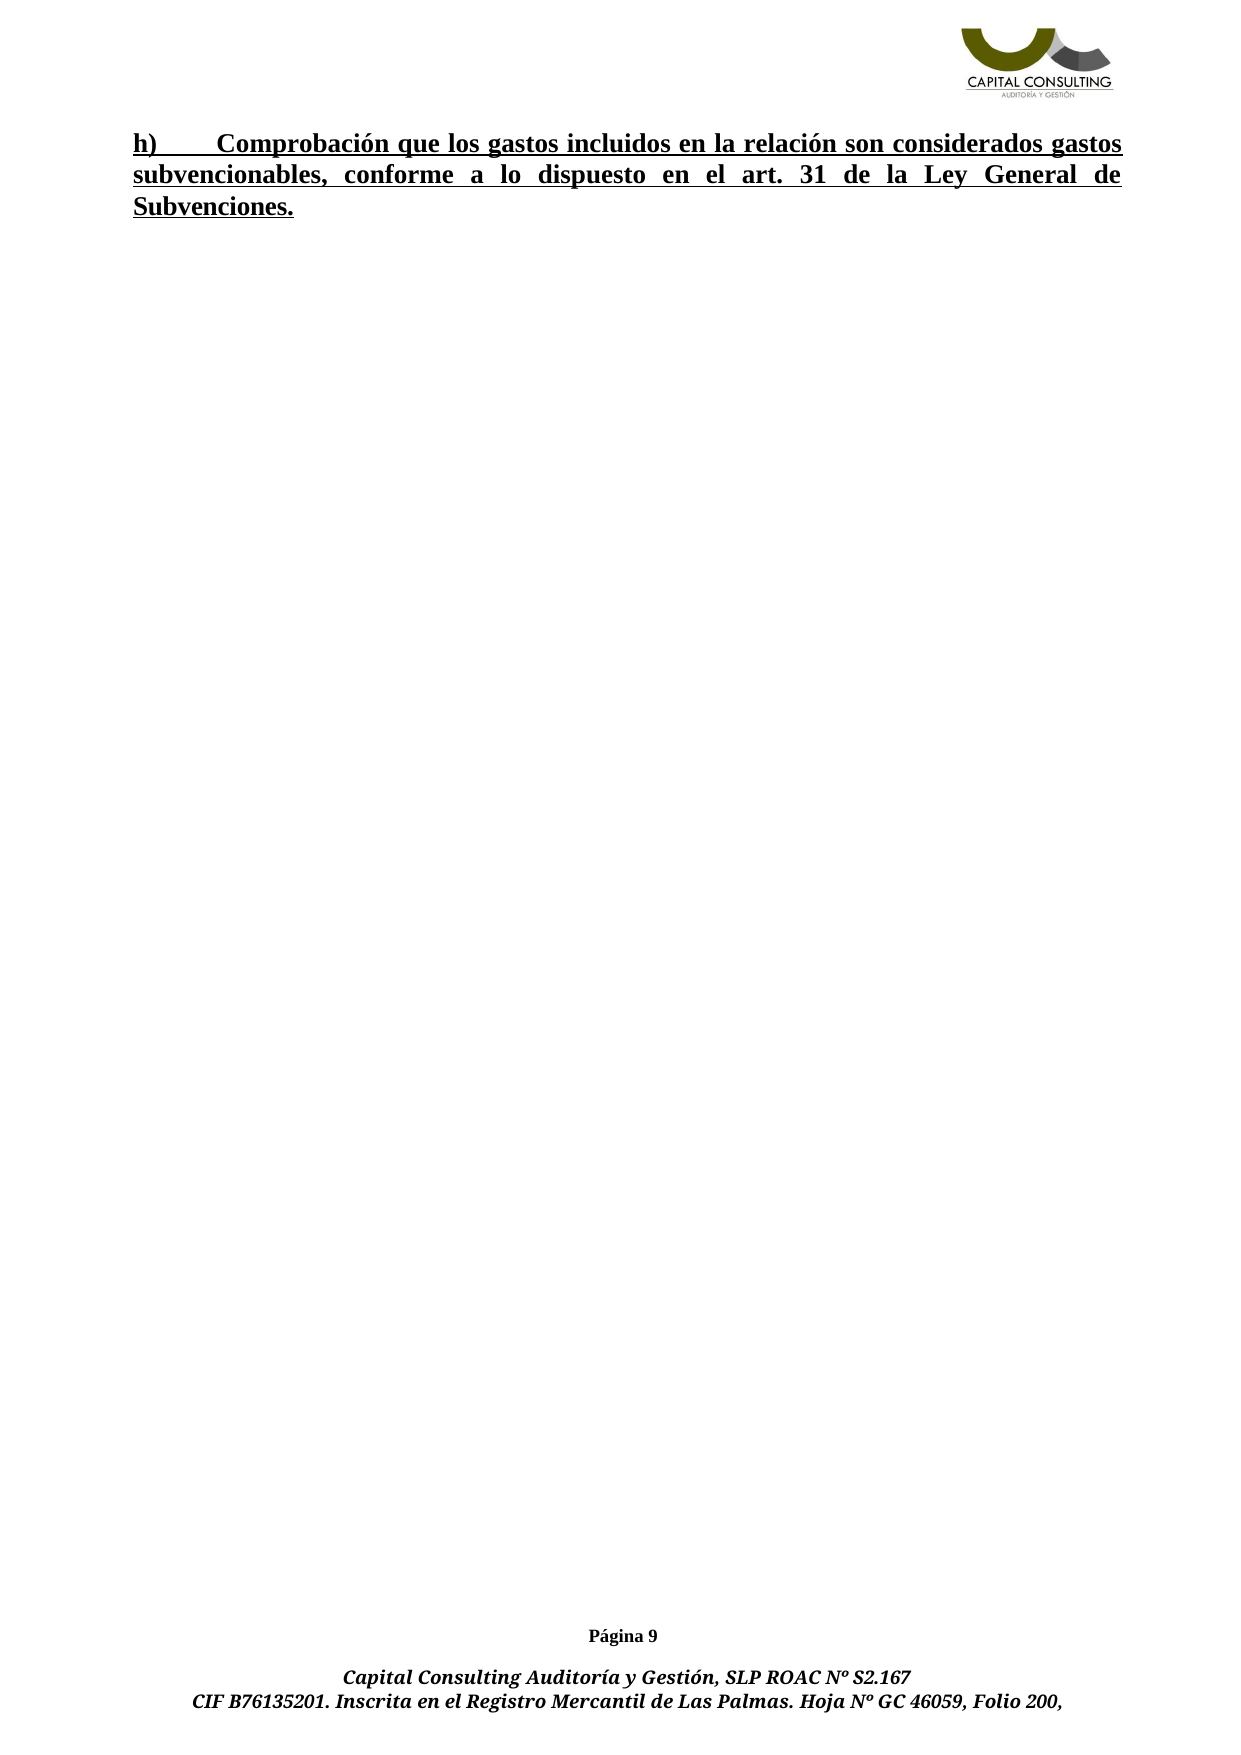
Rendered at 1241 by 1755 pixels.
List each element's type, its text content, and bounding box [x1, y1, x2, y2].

list Comprobación que los gastos incluidos en la relación son considerados gastos [133, 127, 1122, 154]
list subvencionables, conforme a lo dispuesto en el art. 31 de la Ley General de [133, 156, 1122, 186]
list Subvenciones. [133, 187, 1122, 221]
